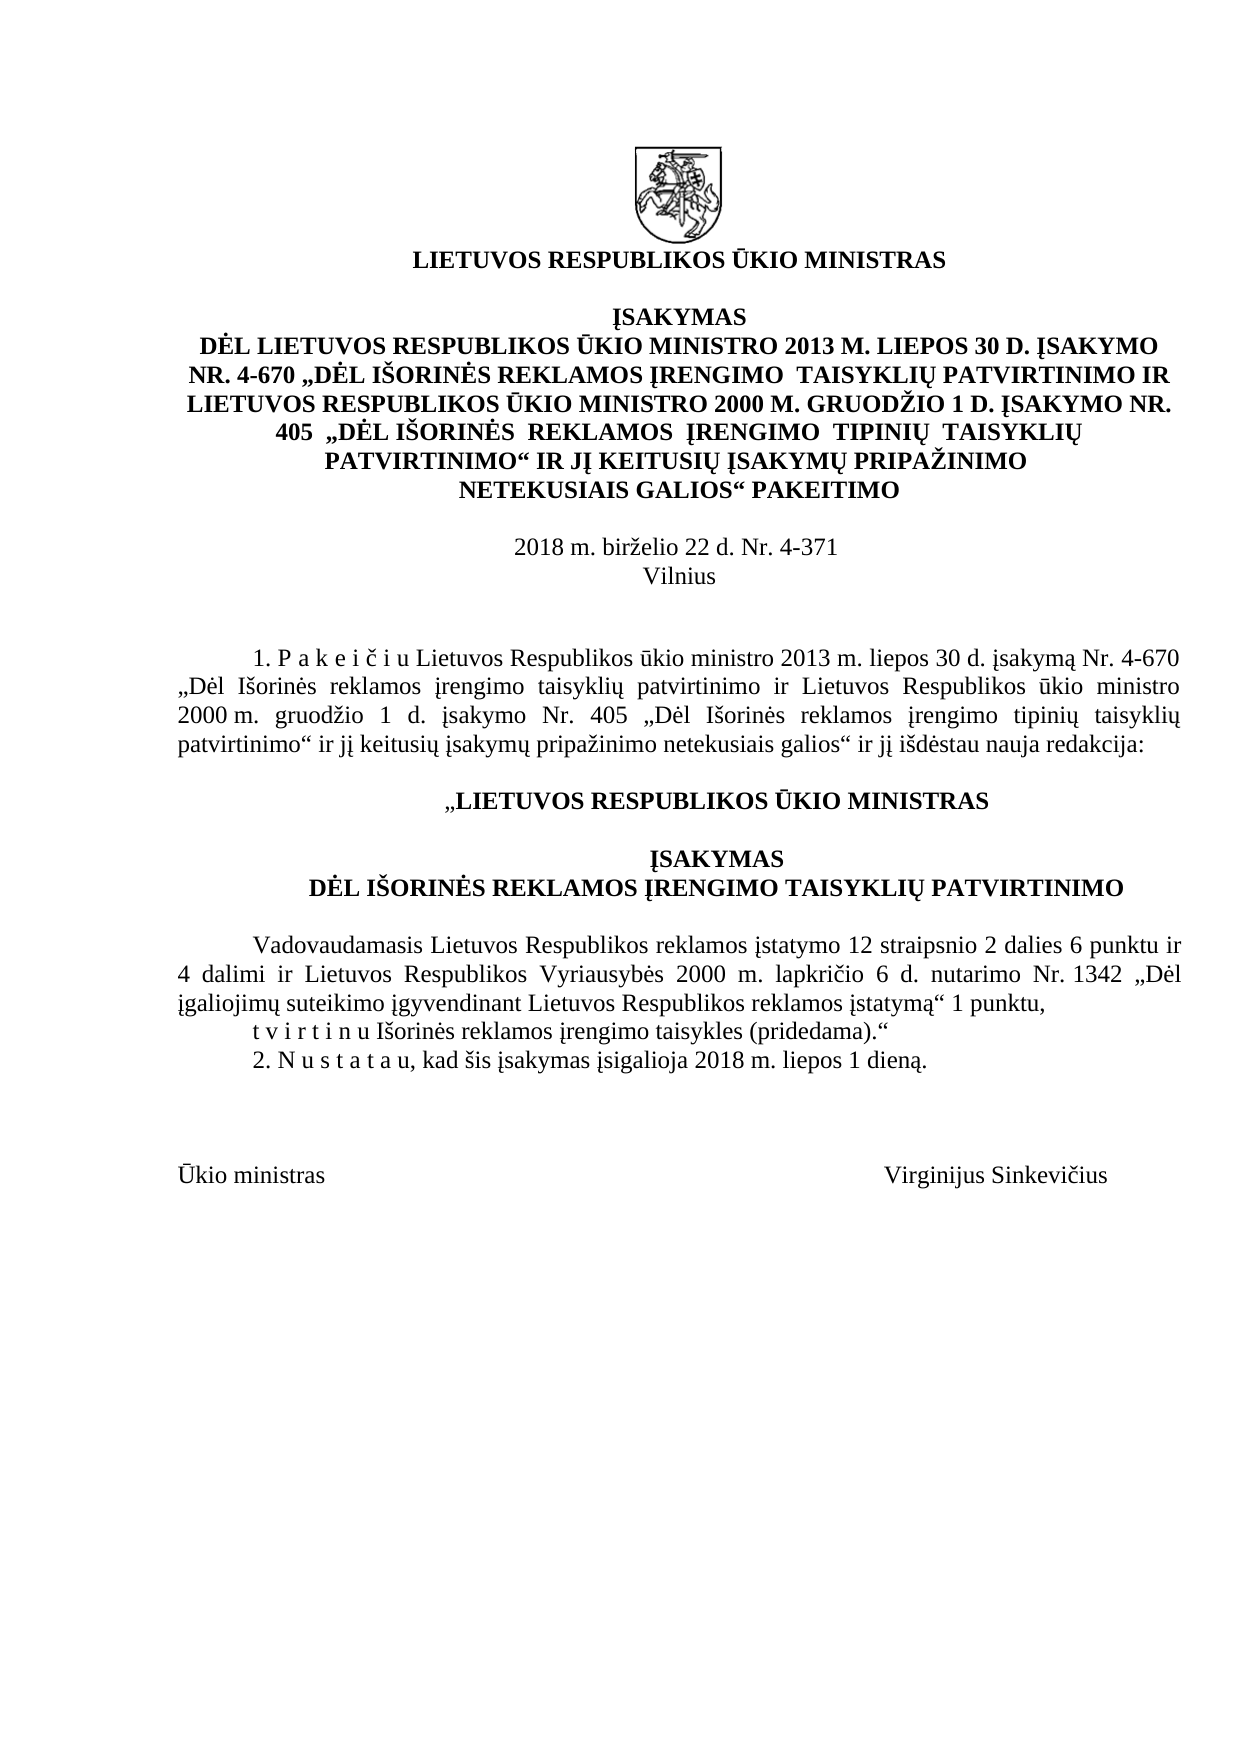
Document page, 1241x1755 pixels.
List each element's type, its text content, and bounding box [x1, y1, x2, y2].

text DĖL LIETUVOS RESPUBLIKOS ŪKIO MINISTRO 2013 M. LIEPOS 30 D. ĮSAKYMO NR. 4-670 „DĖL IŠORINĖS REKLAMOS ĮRENGIMO TAISYKLIŲ PATVIRTINIMO IR LIETUVOS RESPUBLIKOS ŪKIO MINISTRO 2000 M. GRUODŽIO 1 D. ĮSAKYMO NR. 405 „DĖL IŠORINĖS REKLAMOS ĮRENGIMO TIPINIŲ TAISYKLIŲ PATVIRTINIMO“ IR JĮ KEITUSIŲ ĮSAKYMŲ PRIPAŽINIMO [177, 331, 1181, 475]
text DĖL IŠORINĖS REKLAMOS ĮRENGIMO TAISYKLIŲ PATVIRTINIMO [177, 873, 1181, 901]
text Ūkio ministras Virginijus Sinkevičius [177, 1160, 1181, 1189]
text Vadovaudamasis Lietuvos Respublikos reklamos įstatymo 12 straipsnio 2 dalies 6 punktu ir 4 dalimi ir Lietuvos Respublikos Vyriausybės 2000 m. lapkričio 6 d. nutarimo Nr. 1342 „Dėl įgaliojimų suteikimo įgyvendinant Lietuvos Respublikos reklamos įstatymą“ 1 punktu, [177, 930, 1181, 1016]
text Vilnius [177, 561, 1181, 590]
text „LIETUVOS RESPUBLIKOS ŪKIO MINISTRAS [177, 786, 1181, 815]
text LIETUVOS RESPUBLIKOS ŪKIO MINISTRAS [177, 245, 1181, 274]
text 1. P a k e i č i u Lietuvos Respublikos ūkio ministro 2013 m. liepos 30 d. įsakymą Nr. 4-670 „Dėl Išorinės reklamos įrengimo taisyklių patvirtinimo ir Lietuvos Respublikos ūkio ministro 2000 m. gruodžio 1 d. įsakymo Nr. 405 „Dėl Išorinės reklamos įrengimo tipinių taisyklių patvirtinimo“ ir jį keitusių įsakymų pripažinimo netekusiais galios“ ir jį išdėstau nauja redakcija: [177, 643, 1181, 758]
text įsakymas [177, 302, 1181, 331]
text 2. N u s t a t a u, kad šis įsakymas įsigalioja 2018 m. liepos 1 dieną. [177, 1045, 1181, 1074]
text 2018 m. birželio 22 d. Nr. 4-371 [177, 532, 1181, 561]
text ĮSAKYMAS [177, 844, 1181, 873]
text t v i r t i n u Išorinės reklamos įrengimo taisykles (pridedama).“ [177, 1016, 1181, 1045]
text NETEKUSIAIS GALIOS“ PAKEITIMO [177, 475, 1181, 504]
